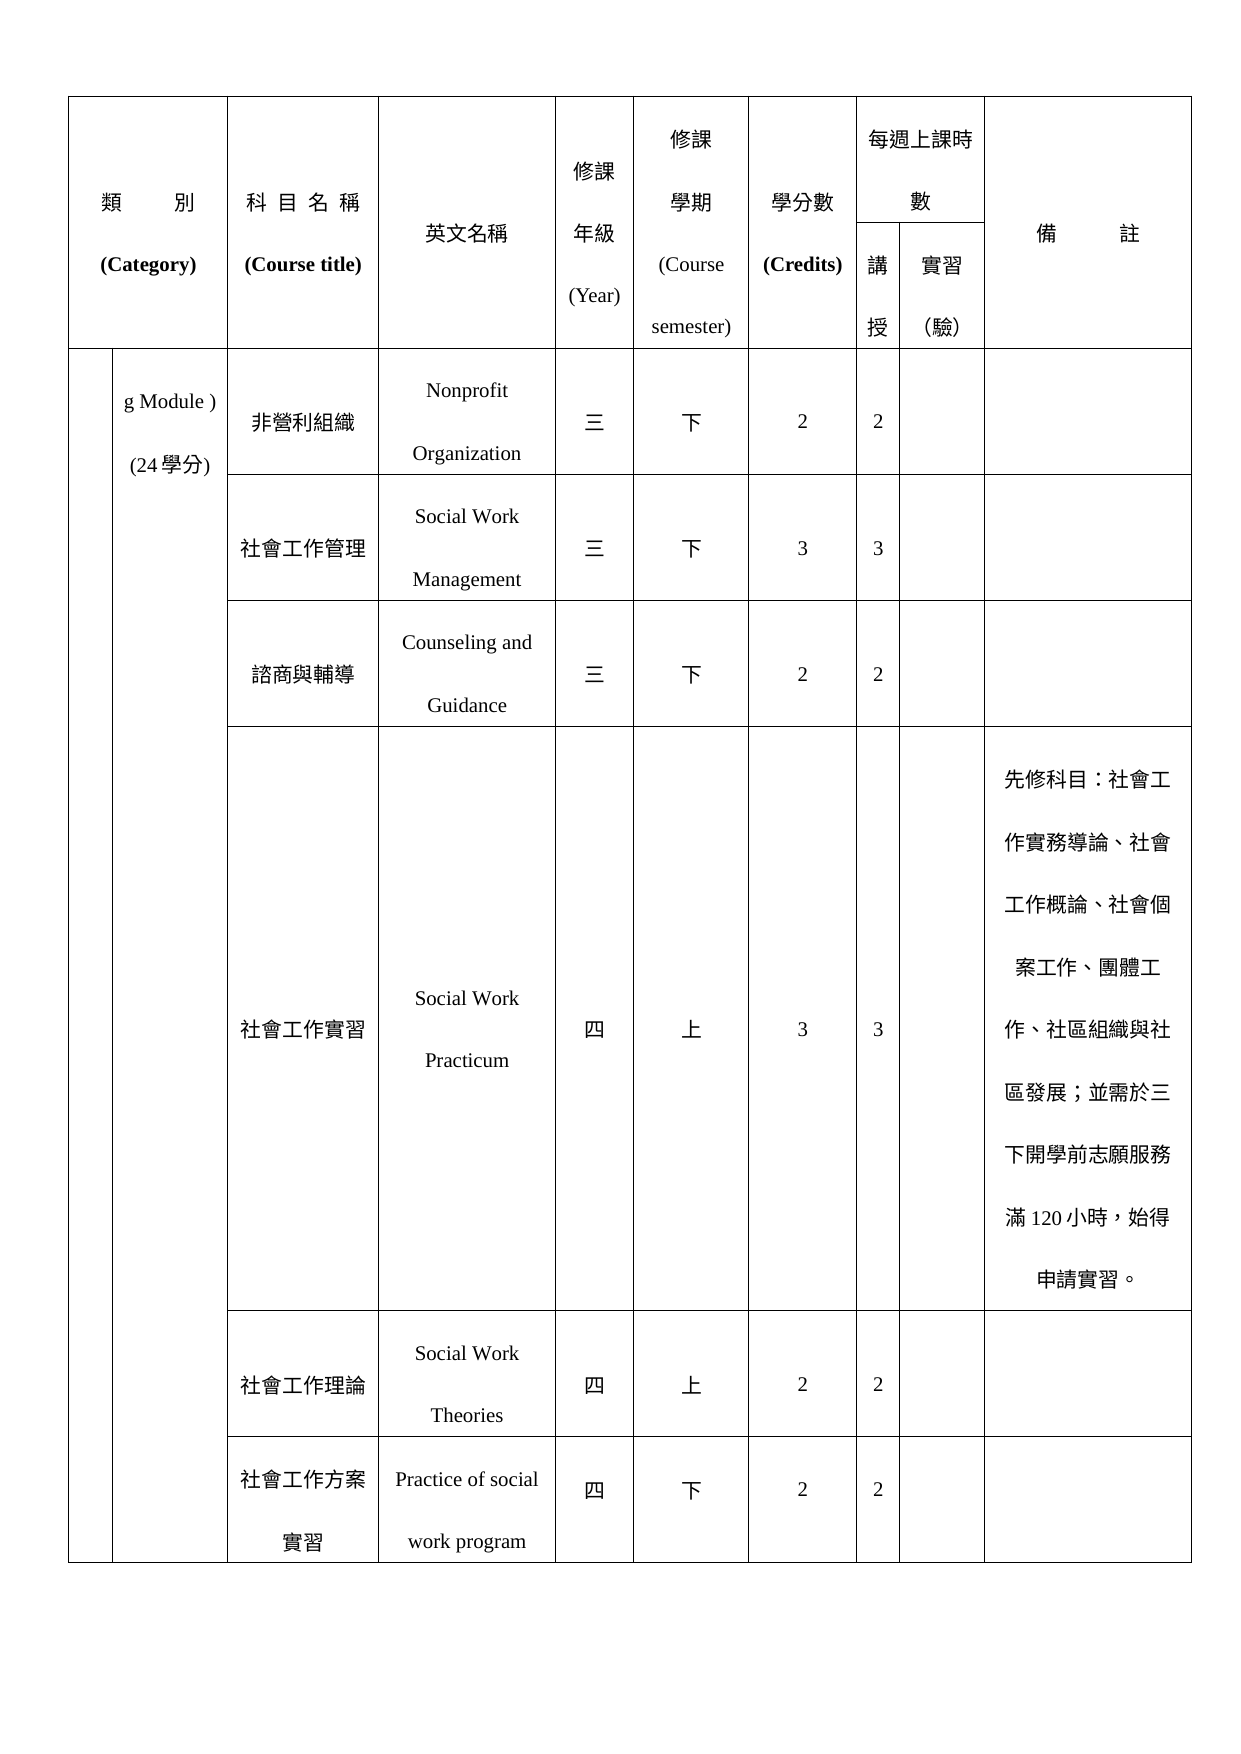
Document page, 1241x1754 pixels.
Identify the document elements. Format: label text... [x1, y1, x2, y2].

table_header 修課 學期 (Course semester) [634, 97, 748, 348]
table_cell [985, 1437, 1191, 1562]
table_cell 三 [556, 475, 633, 600]
table_cell [985, 475, 1191, 600]
table_cell 下 [634, 1437, 748, 1562]
table_cell [900, 349, 984, 474]
table_cell 下 [634, 601, 748, 726]
table_cell [985, 1311, 1191, 1436]
table_cell 四 [556, 1437, 633, 1562]
table_header 英文名稱 [379, 97, 555, 348]
table_cell 社會工作理論 [228, 1311, 378, 1436]
table_cell 2 [857, 601, 899, 726]
table_cell 社會工作管理 [228, 475, 378, 600]
table_cell [900, 727, 984, 1310]
table_cell 上 [634, 727, 748, 1310]
table_cell [985, 349, 1191, 474]
table_cell 3 [749, 727, 856, 1310]
table_header 每週上課時數 [857, 97, 984, 222]
table_cell 3 [857, 727, 899, 1310]
table_cell 四 [556, 727, 633, 1310]
table_cell 社會工作實習 [228, 727, 378, 1310]
table_cell 三 [556, 349, 633, 474]
table_cell 四 [556, 1311, 633, 1436]
table_cell Social Work Management [379, 475, 555, 600]
table_cell 2 [749, 1311, 856, 1436]
table_cell 2 [857, 1437, 899, 1562]
table_cell Social Work Practicum [379, 727, 555, 1310]
table_cell Nonprofit Organization [379, 349, 555, 474]
table_cell [900, 475, 984, 600]
table_cell 講授 [857, 223, 899, 348]
table_cell 先修科目：社會工作實務導論、社會工作概論、社會個案工作、團體工作、社區組織與社區發展；並需於三下開學前志願服務滿120小時，始得申請實習。 [985, 727, 1191, 1310]
table_cell 2 [749, 601, 856, 726]
table_cell 2 [749, 349, 856, 474]
table_cell [985, 601, 1191, 726]
table_cell [900, 601, 984, 726]
table_cell [900, 1437, 984, 1562]
table_header 科 目 名 稱 (Course title) [228, 97, 378, 348]
table_cell 上 [634, 1311, 748, 1436]
table_cell Practice of social work program [379, 1437, 555, 1562]
table_cell 2 [857, 349, 899, 474]
table_header 修課 年級 (Year) [556, 97, 633, 348]
table_cell 諮商與輔導 [228, 601, 378, 726]
table_header 類 別 (Category) [69, 97, 227, 348]
table_cell 3 [857, 475, 899, 600]
table_cell Counseling and Guidance [379, 601, 555, 726]
table_cell 下 [634, 349, 748, 474]
table_cell g Module ) (24學分) [113, 349, 227, 1562]
table_cell 三 [556, 601, 633, 726]
table_cell Social Work Theories [379, 1311, 555, 1436]
table_cell 社會工作方案實習 [228, 1437, 378, 1562]
table_cell 非營利組織 [228, 349, 378, 474]
table_cell 下 [634, 475, 748, 600]
table_cell [69, 349, 112, 1562]
table_cell 2 [749, 1437, 856, 1562]
table_header 學分數 (Credits) [749, 97, 856, 348]
table_cell 實習（驗） [900, 223, 984, 348]
table_cell 3 [749, 475, 856, 600]
table_cell [900, 1311, 984, 1436]
table_header 備 註 [985, 97, 1191, 348]
table_cell 2 [857, 1311, 899, 1436]
